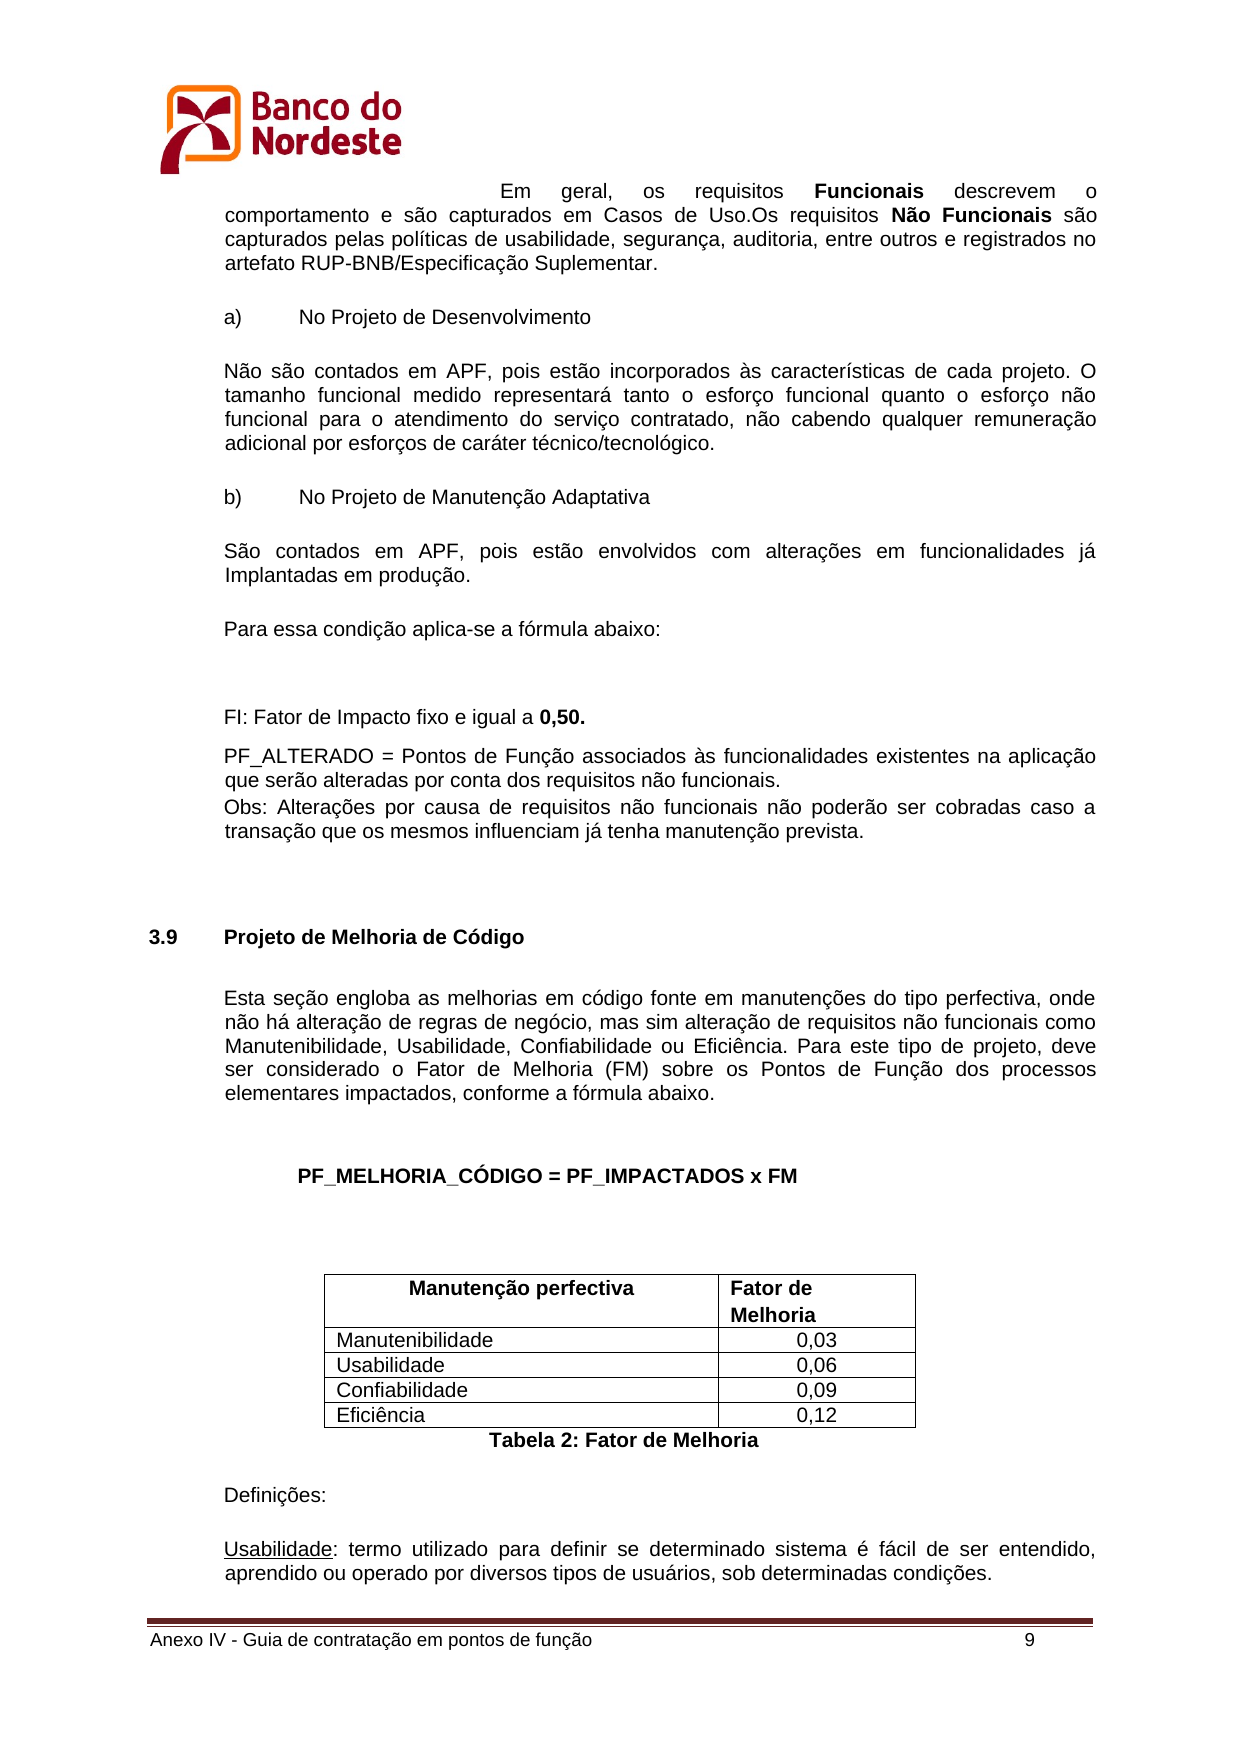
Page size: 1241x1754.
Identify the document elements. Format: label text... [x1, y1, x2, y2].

table_cell Manutenibilidade [325, 1328, 718, 1352]
table_cell 0,12 [719, 1403, 915, 1427]
subtitle 3.9 Projeto de Melhoria de Código [148, 925, 1098, 949]
text FI: Fator de Impacto fixo e igual a 0,50. [223, 705, 1097, 729]
text PF_ALTERADO = Pontos de Função associados às funcionalidades existentes na aplicação que serão alteradas por conta dos requisitos não funcionais. [223, 745, 1097, 792]
list No Projeto de Manutenção Adaptativa [223, 486, 1097, 509]
table_header Fator de Melhoria [719, 1275, 915, 1327]
text Usabilidade: termo utilizado para definir se determinado sistema é fácil de ser entendido, aprendido ou operado por diversos tipos de usuários, sob determinadas condições. [223, 1538, 1097, 1585]
text São contados em APF, pois estão envolvidos com alterações em funcionalidades já Implantadas em produção. [223, 540, 1097, 587]
picture [150, 75, 408, 182]
text Esta seção engloba as melhorias em código fonte em manutenções do tipo perfectiva, onde não há alteração de regras de negócio, mas sim alteração de requisitos não funcionais como Manutenibilidade, Usabilidade, Confiabilidade ou Eficiência. Para este tipo de projeto, deve ser considerado o Fator de Melhoria (FM) sobre os Pontos de Função dos processos elementares impactados, conforme a fórmula abaixo. [223, 987, 1097, 1104]
table_cell 0,06 [719, 1353, 915, 1377]
table_cell 0,09 [719, 1378, 915, 1402]
text Obs: Alterações por causa de requisitos não funcionais não poderão ser cobradas caso a transação que os mesmos influenciam já tenha manutenção prevista. [223, 796, 1097, 842]
subtitle PF_MELHORIA_CÓDIGO = PF_IMPACTADOS x FM [225, 1164, 1098, 1188]
text Em geral, os requisitos Funcionais descrevem o comportamento e são capturados em Casos de Uso.Os requisitos Não Funcionais são capturados pelas políticas de usabilidade, segurança, auditoria, entre outros e registrados no artefato RUP-BNB/Especificação Suplementar. [223, 180, 1097, 274]
text Definições: [223, 1483, 1097, 1507]
table_cell 0,03 [719, 1328, 915, 1352]
table_cell Confiabilidade [325, 1378, 718, 1402]
table_header Manutenção perfectiva [325, 1275, 718, 1327]
table_cell Eficiência [325, 1403, 718, 1427]
text Para essa condição aplica-se a fórmula abaixo: [223, 618, 1097, 641]
list No Projeto de Desenvolvimento [223, 306, 1097, 329]
table_cell Usabilidade [325, 1353, 718, 1377]
text Tabela 2: Fator de Melhoria [150, 1428, 1098, 1452]
text Não são contados em APF, pois estão incorporados às características de cada projeto. O tamanho funcional medido representará tanto o esforço funcional quanto o esforço não funcional para o atendimento do serviço contratado, não cabendo qualquer remuneração adicional por esforços de caráter técnico/tecnológico. [223, 360, 1097, 454]
